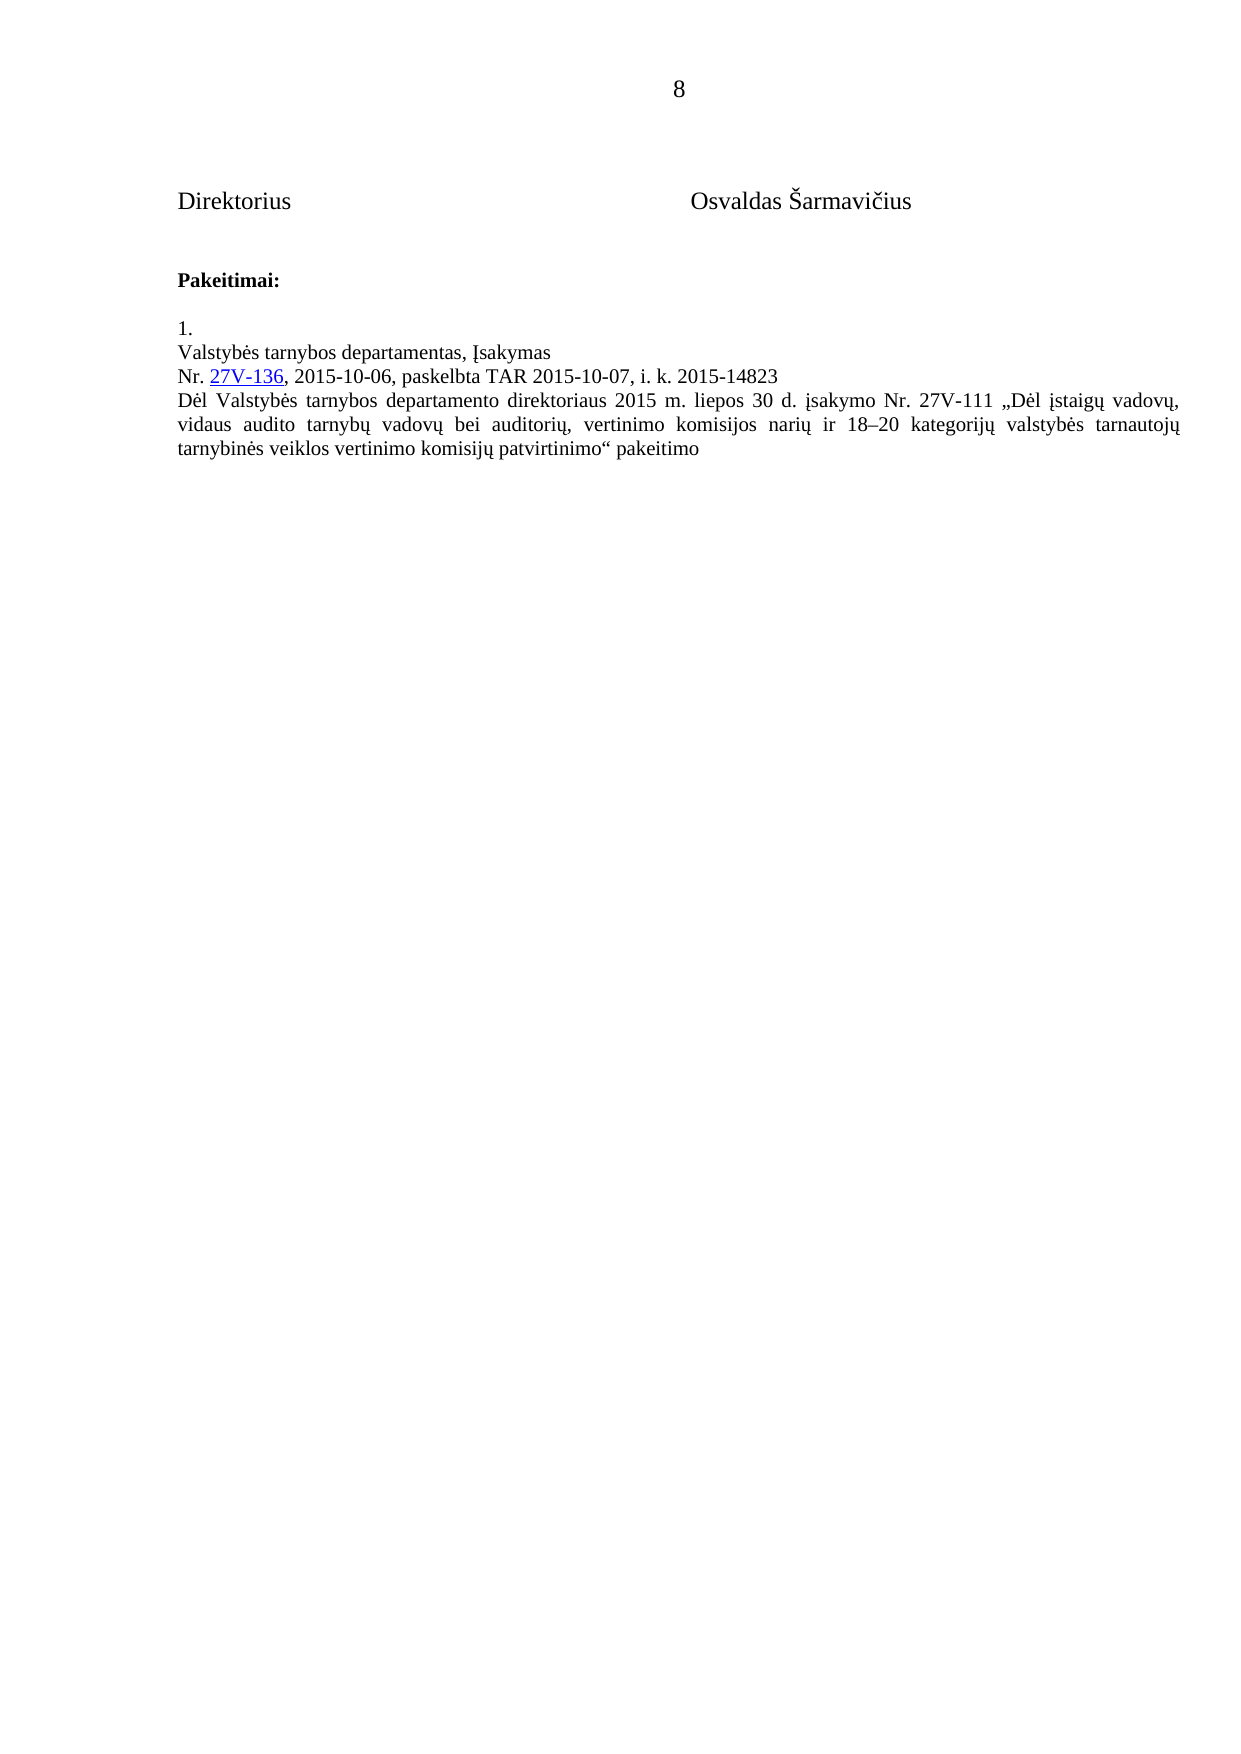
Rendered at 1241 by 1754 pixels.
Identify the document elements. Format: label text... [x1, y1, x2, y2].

text Nr. 27V-136, 2015-10-06, paskelbta TAR 2015-10-07, i. k. 2015-14823 [177, 364, 1181, 388]
text Dėl Valstybės tarnybos departamento direktoriaus 2015 m. liepos 30 d. įsakymo Nr. 27V-111 „Dėl įstaigų vadovų, vidaus audito tarnybų vadovų bei auditorių, vertinimo komisijos narių ir 18–20 kategorijų valstybės tarnautojų tarnybinės veiklos vertinimo komisijų patvirtinimo“ pakeitimo [177, 388, 1181, 460]
text 1. [177, 316, 1181, 340]
text Valstybės tarnybos departamentas, Įsakymas [177, 340, 1181, 364]
text Pakeitimai: [177, 268, 1181, 292]
text Direktorius Osvaldas Šarmavičius [177, 186, 1181, 215]
